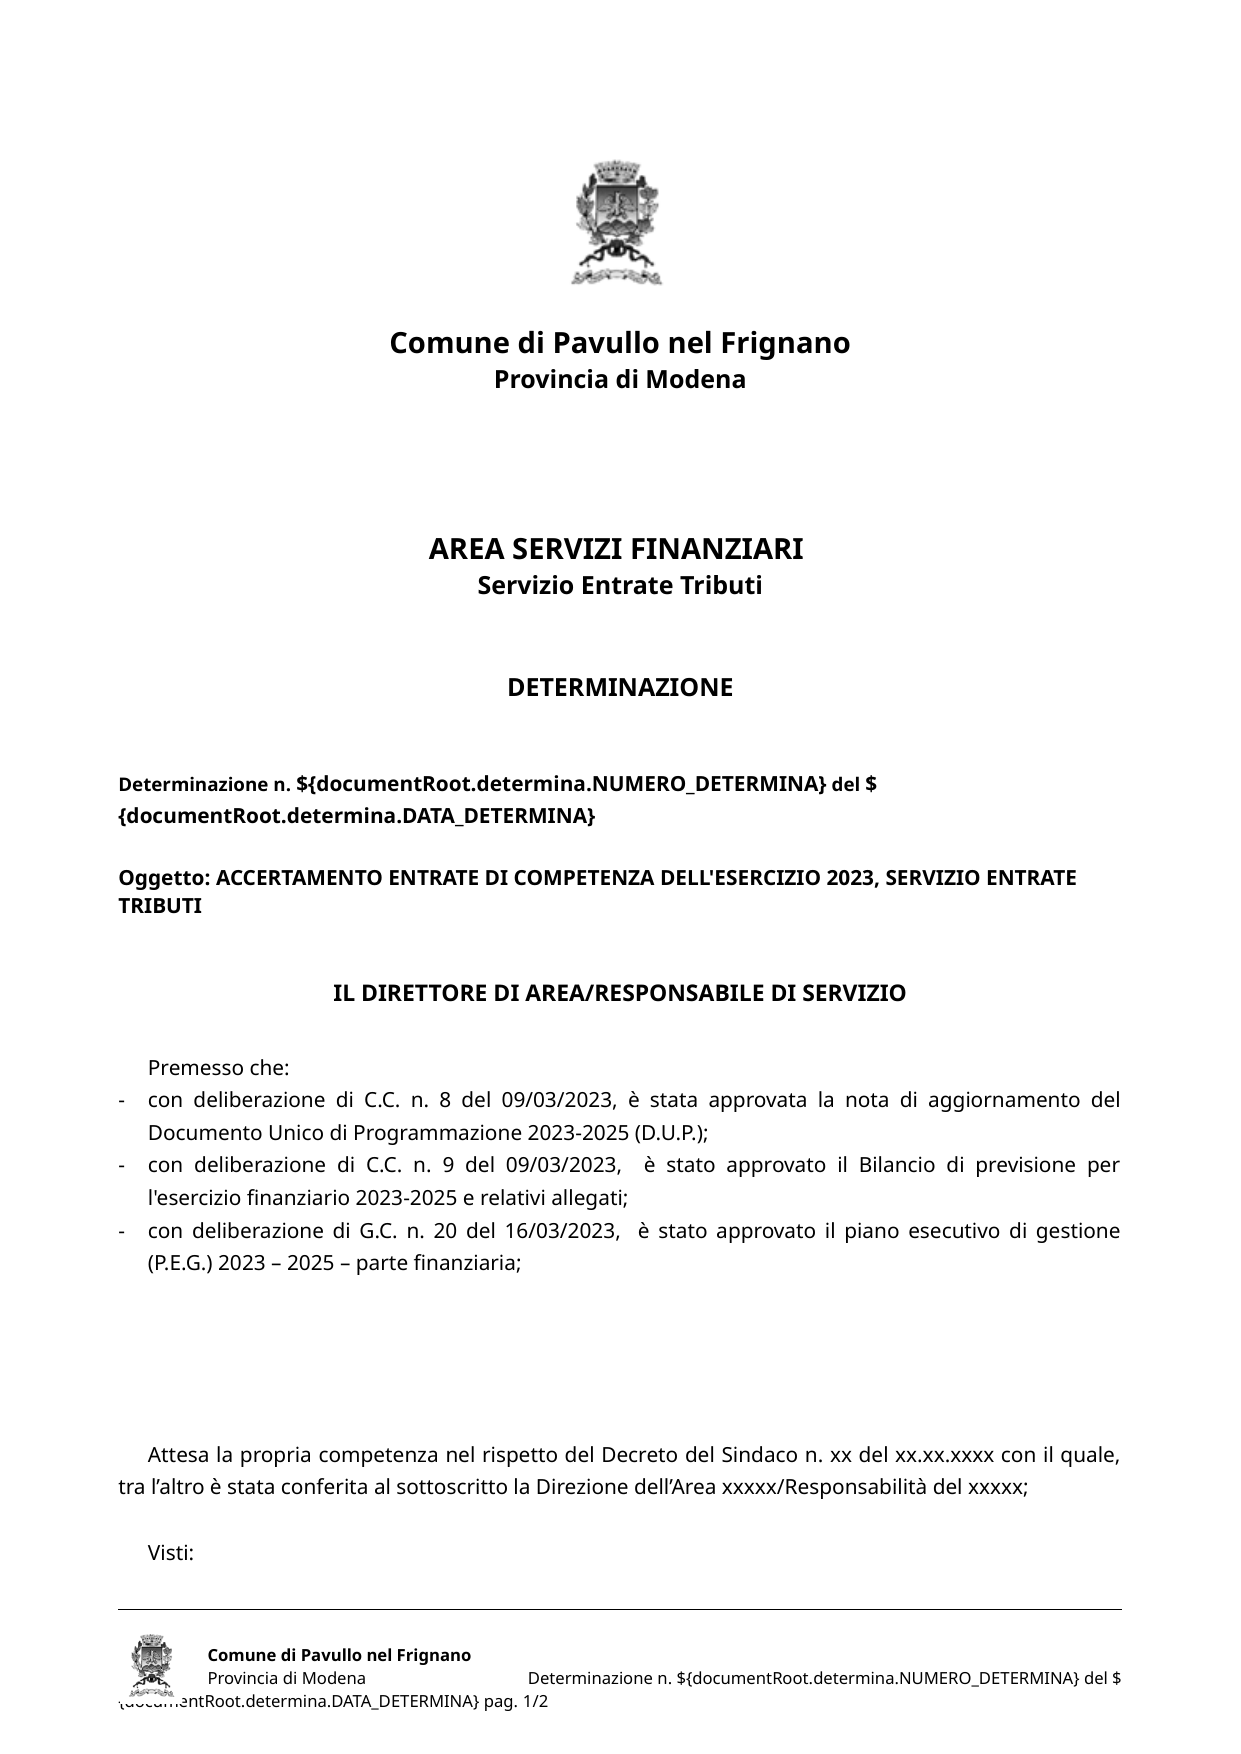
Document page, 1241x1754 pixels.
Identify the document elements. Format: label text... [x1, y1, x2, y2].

list con deliberazione di C.C. n. 9 del 09/03/2023, è stato approvato il Bilancio di previsione per l'esercizio finanziario 2023-2025 e relativi allegati; [118, 1151, 1122, 1212]
list con deliberazione di C.C. n. 8 del 09/03/2023, è stata approvata la nota di aggiornamento del Documento Unico di Programmazione 2023-2025 (D.U.P.); [118, 1085, 1122, 1146]
picture [120, 1631, 183, 1704]
text Servizio Entrate Tributi [118, 568, 1122, 602]
text IL DIRETTORE DI AREA/RESPONSABILE DI SERVIZIO [118, 976, 1122, 1008]
list con deliberazione di G.C. n. 20 del 16/03/2023, è stato approvato il piano esecutivo di gestione (P.E.G.) 2023 – 2025 – parte finanziaria; [118, 1216, 1122, 1277]
text Premesso che: [118, 1053, 1122, 1081]
text DETERMINAZIONE [118, 670, 1122, 704]
text Visti: [118, 1538, 1122, 1566]
text AREA SERVIZI FINANZIARI [118, 528, 1122, 568]
text Determinazione n. ${documentRoot.determina.NUMERO_DETERMINA} del ${documentRoot.determina.DATA_DETERMINA} [118, 769, 1122, 830]
text Attesa la propria competenza nel rispetto del Decreto del Sindaco n. xx del xx.xx.xxxx con il quale, tra l’altro è stata conferita al sottoscritto la Direzione dell’Area xxxxx/Responsabilità del xxxxx; [118, 1440, 1122, 1501]
text Oggetto: ACCERTAMENTO ENTRATE DI COMPETENZA DELL'ESERCIZIO 2023, SERVIZIO ENTRATE TRIBUTI [118, 863, 1122, 919]
picture [546, 152, 695, 289]
